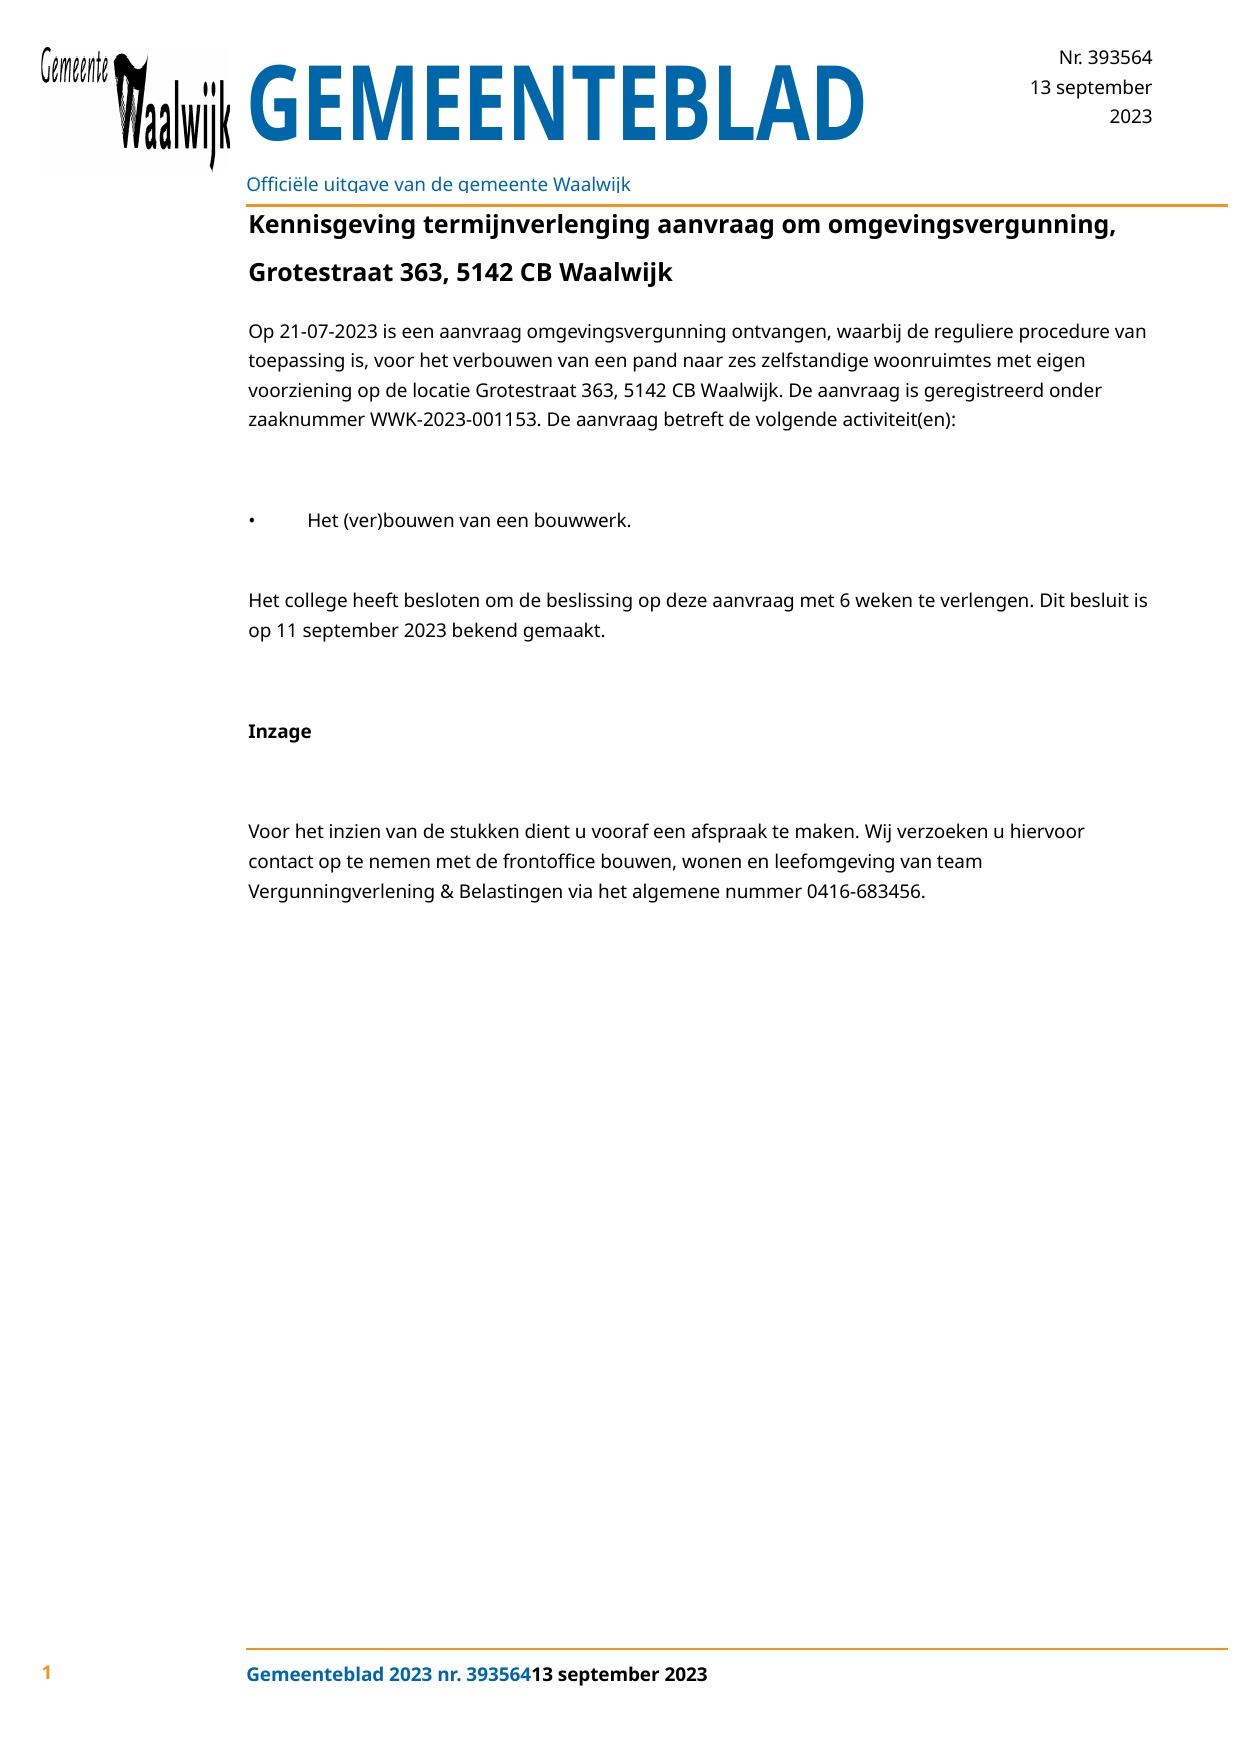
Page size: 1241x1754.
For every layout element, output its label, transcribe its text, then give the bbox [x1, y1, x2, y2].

text Inzage [248, 718, 1152, 744]
text Voor het inzien van de stukken dient u vooraf een afspraak te maken. Wij verzoeken u hiervoor contact op te nemen met de frontoffice bouwen, wonen en leefomgeving van team Vergunningverlening & Belastingen via het algemene nummer 0416-683456. [248, 819, 1152, 904]
list Het (ver)bouwen van een bouwwerk. [248, 507, 1152, 533]
picture [41, 47, 231, 172]
text Het college heeft besloten om de beslissing op deze aanvraag met 6 weken te verlengen. Dit besluit is op 11 september 2023 bekend gemaakt. [248, 587, 1152, 643]
text Kennisgeving termijnverlenging aanvraag om omgevingsvergunning, Grotestraat 363, 5142 CB Waalwijk [248, 207, 1152, 288]
text Op 21-07-2023 is een aanvraag omgevingsvergunning ontvangen, waarbij de reguliere procedure van toepassing is, voor het verbouwen van een pand naar zes zelfstandige woonruimtes met eigen voorziening op de locatie Grotestraat 363, 5142 CB Waalwijk. De aanvraag is geregistreerd onder zaaknummer WWK-2023-001153. De aanvraag betreft de volgende activiteit(en): [248, 318, 1152, 432]
